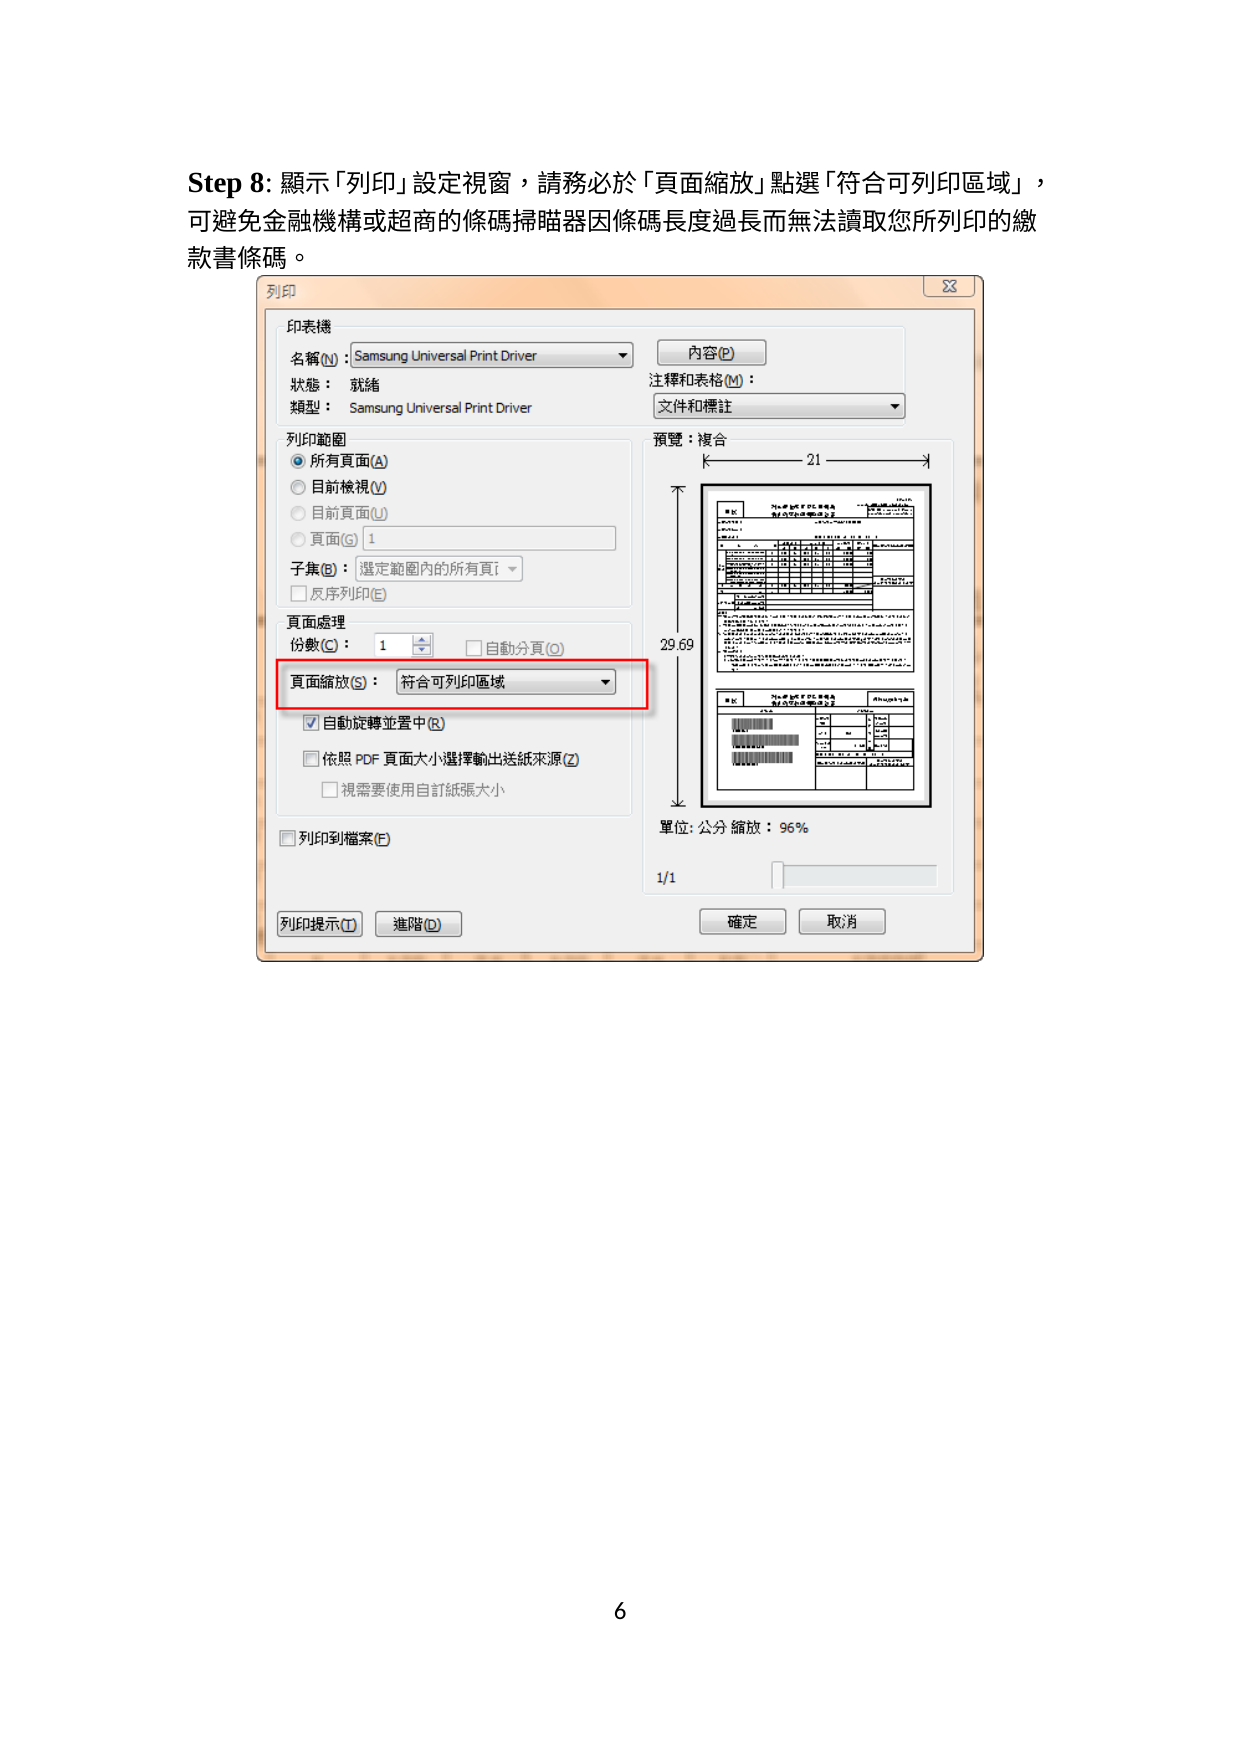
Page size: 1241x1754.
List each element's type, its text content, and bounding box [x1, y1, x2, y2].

picture [256, 275, 984, 962]
text Step 8: 顯示「列印」設定視窗，請務必於「頁面縮放」點選「符合可列印區域」，可避免金融機構或超商的條碼掃瞄器因條碼長度過長而無法讀取您所列印的繳款書條碼。 [187, 163, 1053, 275]
